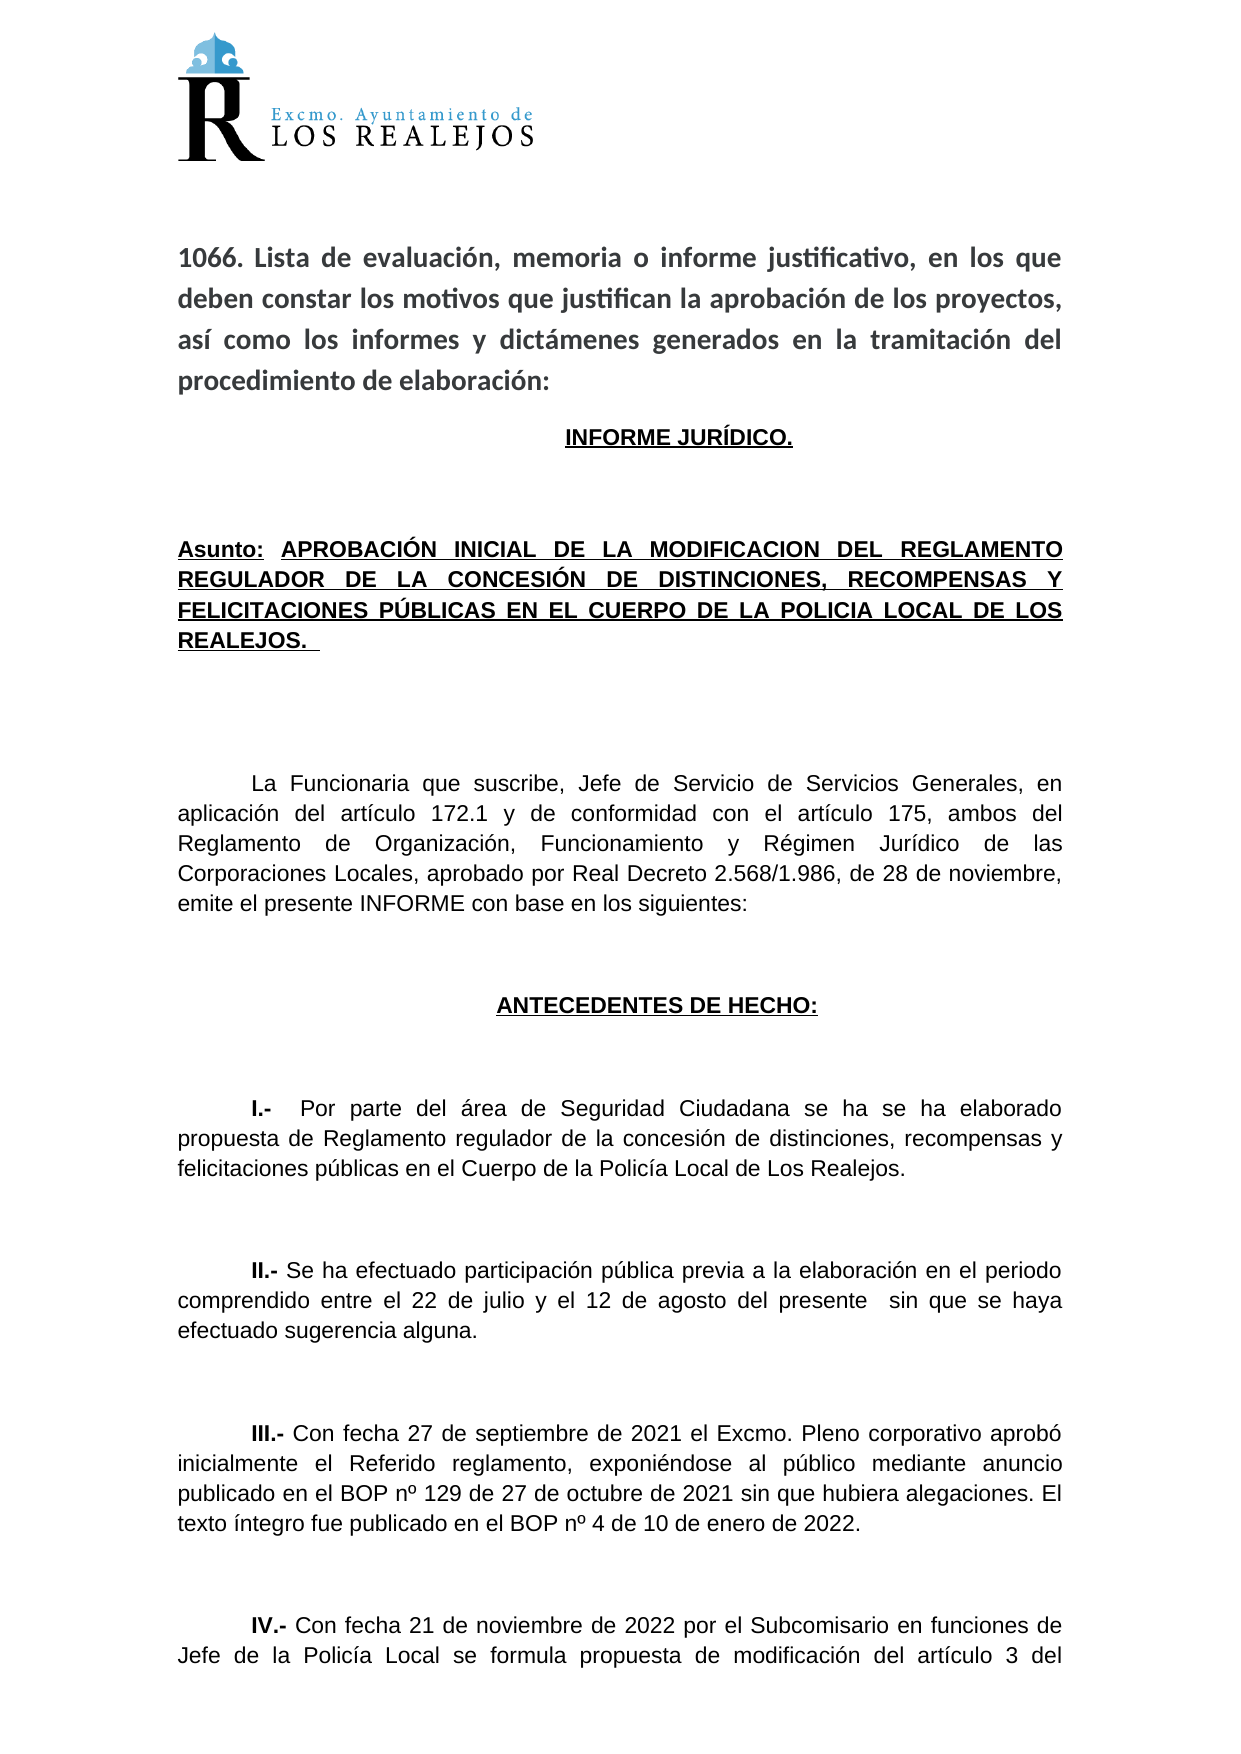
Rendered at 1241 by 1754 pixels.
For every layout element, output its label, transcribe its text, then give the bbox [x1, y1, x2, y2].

text La Funcionaria que suscribe, Jefe de Servicio de Servicios Generales, en aplicación del artículo 172.1 y de conformidad con el artículo 175, ambos del Reglamento de Organización, Funcionamiento y Régimen Jurídico de las Corporaciones Locales, aprobado por Real Decreto 2.568/1.986, de 28 de noviembre, emite el presente INFORME con base en los siguientes: [177, 769, 1063, 917]
text Asunto: APROBACIÓN INICIAL DE LA MODIFICACION DEL REGLAMENTO REGULADOR DE LA CONCESIÓN DE DISTINCIONES, RECOMPENSAS Y [177, 536, 1063, 589]
subtitle ANTECEDENTES DE HECHO: [177, 992, 1063, 1019]
text IV.- Con fecha 21 de noviembre de 2022 por el Subcomisario en funciones de Jefe de la Policía Local se formula propuesta de modificación del artículo 3 del [177, 1612, 1063, 1669]
text INFORME JURÍDICO. [236, 424, 1063, 450]
text FELICITACIONES PÚBLICAS EN EL CUERPO DE LA POLICIA LOCAL DE LOS [177, 590, 1063, 619]
text REALEJOS. [177, 620, 1063, 653]
text I.- Por parte del área de Seguridad Ciudadana se ha se ha elaborado propuesta de Reglamento regulador de la concesión de distinciones, recompensas y felicitaciones públicas en el Cuerpo de la Policía Local de Los Realejos. [177, 1094, 1063, 1181]
text 1066. Lista de evaluación, memoria o informe justificativo, en los que deben constar los motivos que justifican la aprobación de los proyectos, así como los informes y dictámenes generados en la tramitación del procedimiento de elaboración: [177, 239, 1063, 397]
text II.- Se ha efectuado participación pública previa a la elaboración en el periodo comprendido entre el 22 de julio y el 12 de agosto del presente sin que se haya efectuado sugerencia alguna. [177, 1257, 1063, 1344]
text III.- Con fecha 27 de septiembre de 2021 el Excmo. Pleno corporativo aprobó inicialmente el Referido reglamento, exponiéndose al público mediante anuncio publicado en el BOP nº 129 de 27 de octubre de 2021 sin que hubiera alegaciones. El texto íntegro fue publicado en el BOP nº 4 de 10 de enero de 2022. [177, 1419, 1063, 1536]
